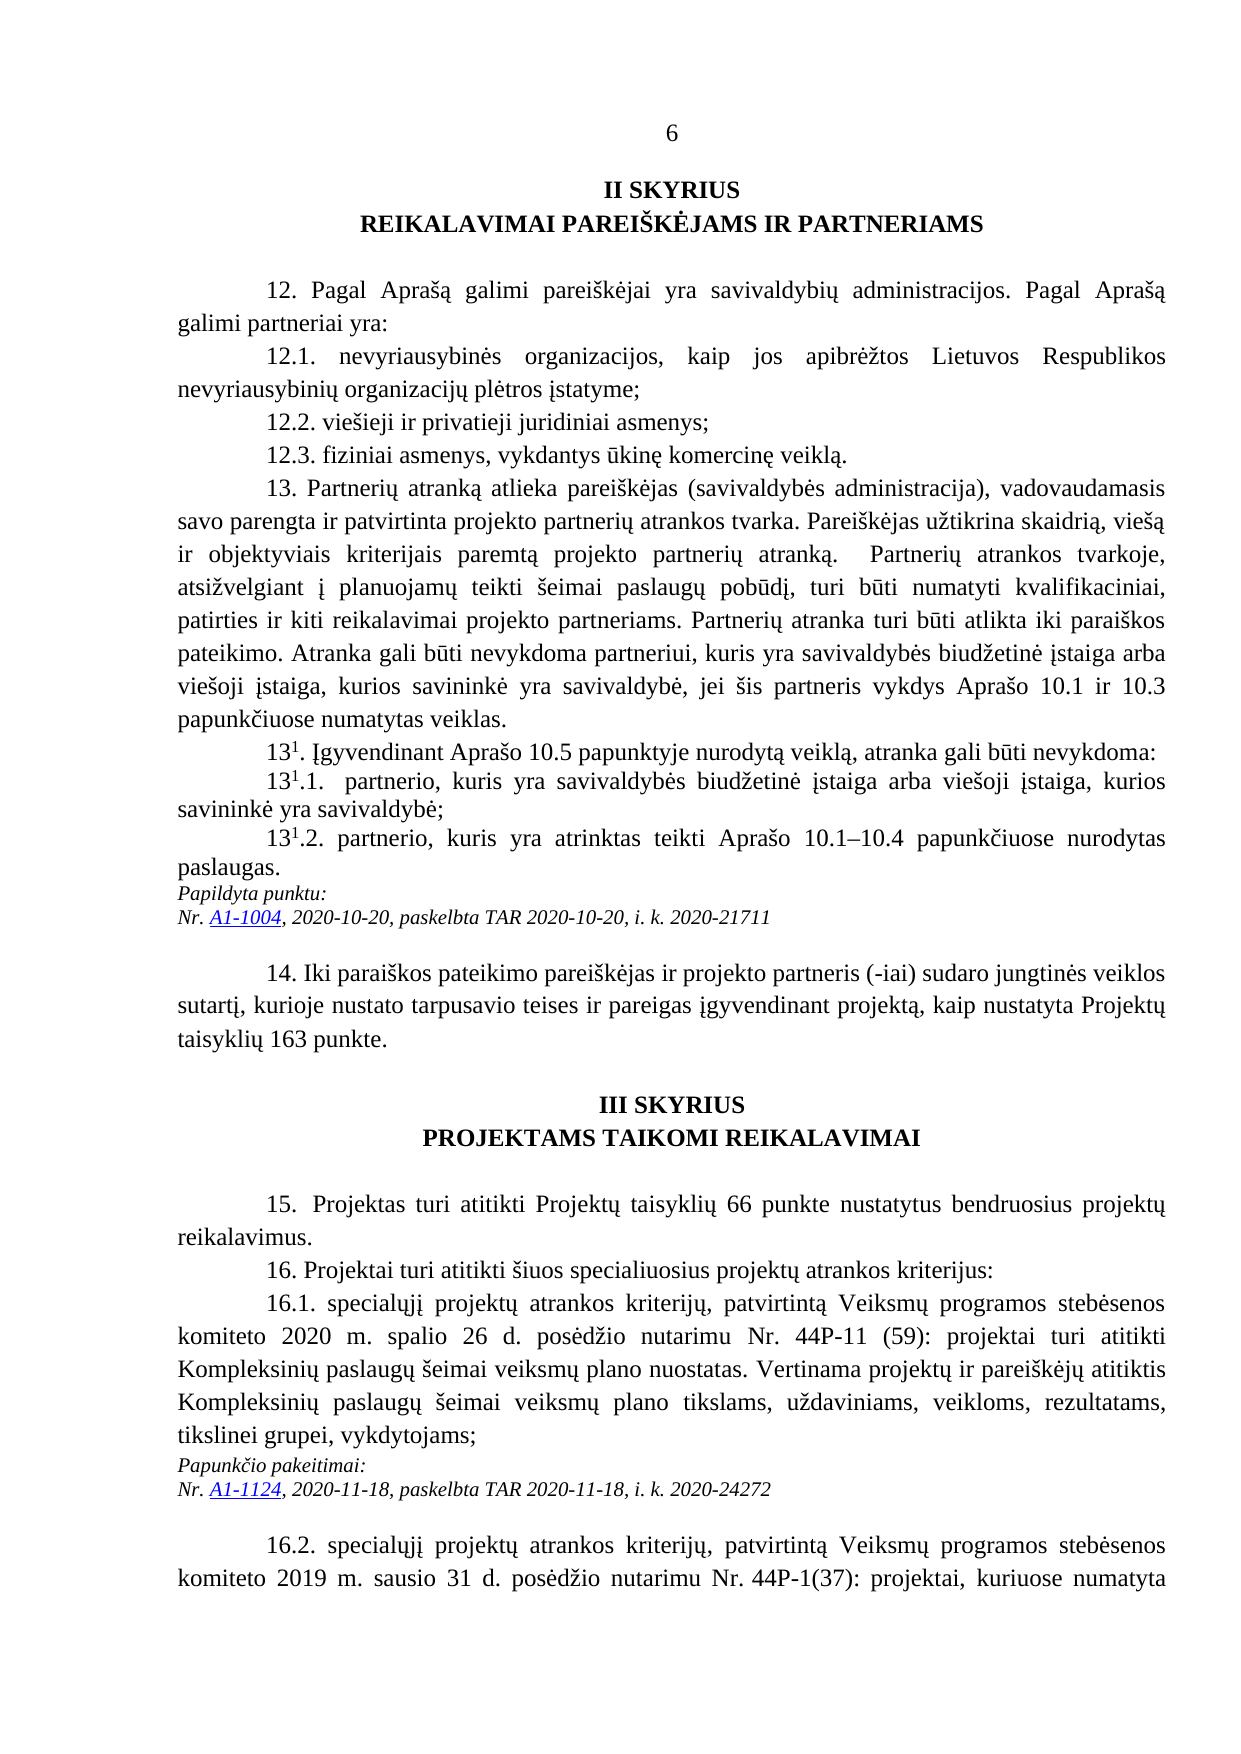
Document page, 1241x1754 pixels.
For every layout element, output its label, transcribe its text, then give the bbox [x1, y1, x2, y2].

text 16. Projektai turi atitikti šiuos specialiuosius projektų atrankos kriterijus: [177, 1255, 1166, 1283]
text 14. Iki paraiškos pateikimo pareiškėjas ir projekto partneris (-iai) sudaro jungtinės veiklos sutartį, kurioje nustato tarpusavio teises ir pareigas įgyvendinant projektą, kaip nustatyta Projektų taisyklių 163 punkte. [177, 958, 1166, 1052]
text Papildyta punktu: [177, 881, 1166, 905]
text II SKYRIUS [177, 176, 1166, 204]
text 12.3. fiziniai asmenys, vykdantys ūkinę komercinę veiklą. [177, 440, 1166, 468]
text 16.2. specialųjį projektų atrankos kriterijų, patvirtintą Veiksmų programos stebėsenos komiteto 2019 m. sausio 31 d. posėdžio nutarimu Nr. 44P-1(37): projektai, kuriuose numatyta [177, 1530, 1166, 1592]
text Papunkčio pakeitimai: [177, 1453, 1166, 1477]
text 12.1. nevyriausybinės organizacijos, kaip jos apibrėžtos Lietuvos Respublikos nevyriausybinių organizacijų plėtros įstatyme; [177, 341, 1166, 402]
text 131.2. partnerio, kuris yra atrinktas teikti Aprašo 10.1–10.4 papunkčiuose nurodytas paslaugas. [177, 823, 1166, 881]
text 16.1. specialųjį projektų atrankos kriterijų, patvirtintą Veiksmų programos stebėsenos komiteto 2020 m. spalio 26 d. posėdžio nutarimu Nr. 44P-11 (59): projektai turi atitikti Kompleksinių paslaugų šeimai veiksmų plano nuostatas. Vertinama projektų ir pareiškėjų atitiktis Kompleksinių paslaugų šeimai veiksmų plano tikslams, uždaviniams, veikloms, rezultatams, tikslinei grupei, vykdytojams; [177, 1288, 1166, 1449]
text 12.2. viešieji ir privatieji juridiniai asmenys; [177, 407, 1166, 436]
text 131. Įgyvendinant Aprašo 10.5 papunktyje nurodytą veiklą, atranka gali būti nevykdoma: [177, 737, 1166, 766]
text Nr. A1-1124, 2020-11-18, paskelbta TAR 2020-11-18, i. k. 2020-24272 [177, 1477, 1166, 1501]
text PROJEKTAMS TAIKOMI REIKALAVIMAI [177, 1123, 1166, 1151]
text III SKYRIUS [177, 1090, 1166, 1118]
text 13. Partnerių atranką atlieka pareiškėjas (savivaldybės administracija), vadovaudamasis savo parengta ir patvirtinta projekto partnerių atrankos tvarka. Pareiškėjas užtikrina skaidrią, viešą ir objektyviais kriterijais paremtą projekto partnerių atranką. Partnerių atrankos tvarkoje, atsižvelgiant į planuojamų teikti šeimai paslaugų pobūdį, turi būti numatyti kvalifikaciniai, patirties ir kiti reikalavimai projekto partneriams. Partnerių atranka turi būti atlikta iki paraiškos pateikimo. Atranka gali būti nevykdoma partneriui, kuris yra savivaldybės biudžetinė įstaiga arba viešoji įstaiga, kurios savininkė yra savivaldybė, jei šis partneris vykdys Aprašo 10.1 ir 10.3 papunkčiuose numatytas veiklas. [177, 473, 1166, 733]
text REIKALAVIMAI PAREIŠKĖJAMS IR PARTNERIAMS [177, 209, 1166, 237]
text 131.1. partnerio, kuris yra savivaldybės biudžetinė įstaiga arba viešoji įstaiga, kurios savininkė yra savivaldybė; [177, 766, 1166, 823]
text 15. Projektas turi atitikti Projektų taisyklių 66 punkte nustatytus bendruosius projektų reikalavimus. [177, 1189, 1166, 1251]
text 12. Pagal Aprašą galimi pareiškėjai yra savivaldybių administracijos. Pagal Aprašą galimi partneriai yra: [177, 275, 1166, 336]
text Nr. A1-1004, 2020-10-20, paskelbta TAR 2020-10-20, i. k. 2020-21711 [177, 905, 1166, 929]
